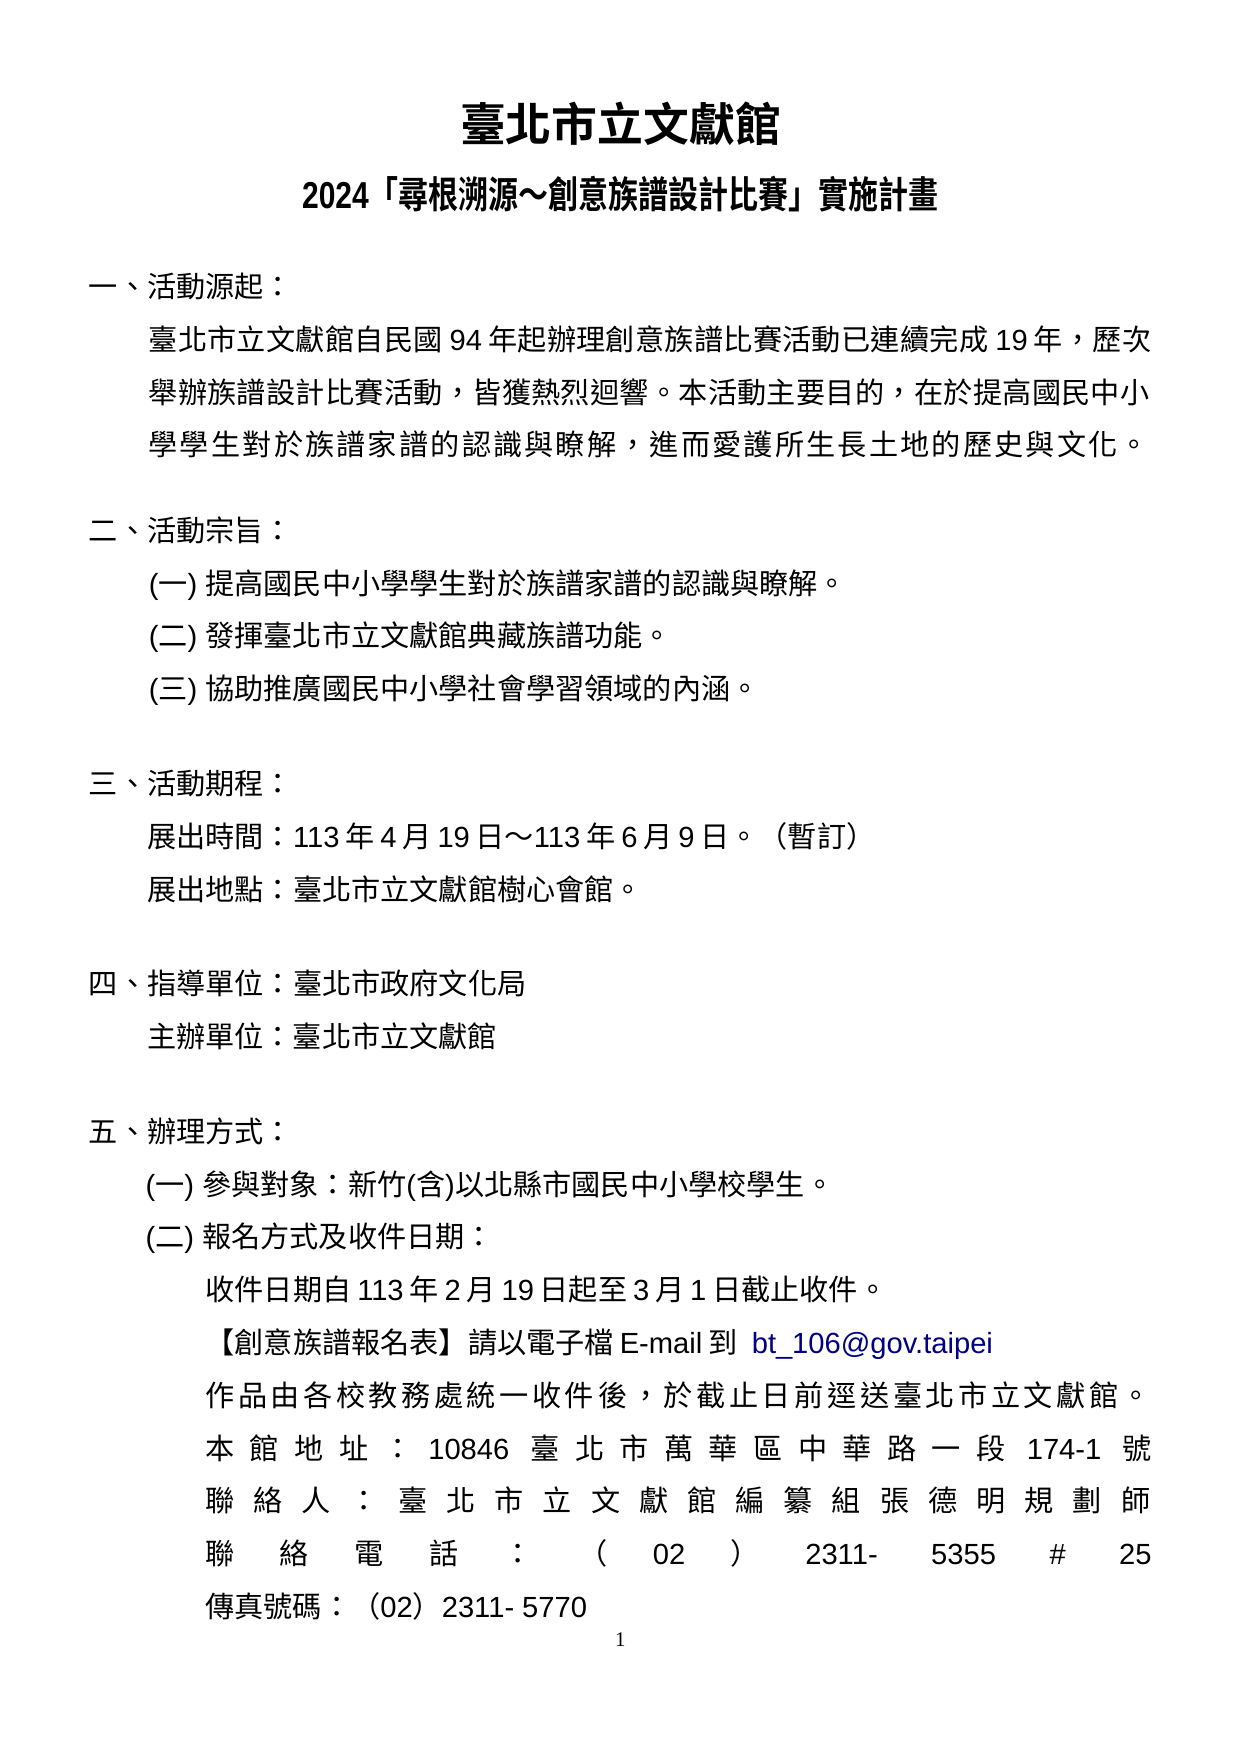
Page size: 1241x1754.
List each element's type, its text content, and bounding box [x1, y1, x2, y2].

text 主辦單位：臺北市立文獻館 [147, 1014, 1152, 1056]
text 四、指導單位：臺北市政府文化局 [89, 961, 1152, 1003]
text 2024「尋根溯源～創意族譜設計比賽」實施計畫 [89, 155, 1152, 222]
text (一) 參與對象：新竹(含)以北縣市國民中小學校學生。 [88, 1161, 1152, 1203]
text 五、辦理方式： [89, 1108, 1152, 1151]
text 三、活動期程： [89, 761, 1152, 803]
text (一) 提高國民中小學學生對於族譜家譜的認識與瞭解。 [148, 560, 1152, 602]
text (三) 協助推廣國民中小學社會學習領域的內涵。 [148, 666, 1152, 708]
text 臺北市立文獻館 [89, 89, 1152, 155]
text 一、活動源起： [89, 263, 1152, 306]
text 二、活動宗旨： [89, 507, 1152, 550]
text (二) 發揮臺北市立文獻館典藏族譜功能。 [148, 613, 1152, 655]
text 展出時間：113年4月19日～113年6月9日。（暫訂） [89, 813, 1152, 856]
text 【創意族譜報名表】請以電子檔E-mail到 bt_106@gov.taipei [205, 1319, 1152, 1362]
text 展出地點：臺北市立文獻館樹心會館。 [89, 866, 1152, 908]
text 作品由各校教務處統一收件後，於截止日前逕送臺北市立文獻館。 本館地址：10846臺北市萬華區中華路一段174-1號 聯絡人：臺北市立文獻館編纂組張德明規劃師 聯絡電話：（02）2311- 5355 # 25 傳真號碼：（02）2311- 5770 [205, 1372, 1152, 1626]
text 臺北市立文獻館自民國94年起辦理創意族譜比賽活動已連續完成19年，歷次舉辦族譜設計比賽活動，皆獲熱烈迴響。本活動主要目的，在於提高國民中小學學生對於族譜家譜的認識與瞭解，進而愛護所生長土地的歷史與文化。 [148, 316, 1152, 500]
text (二) 報名方式及收件日期： [88, 1214, 1152, 1256]
text 收件日期自113年2月19日起至3月1日截止收件。 [205, 1267, 1152, 1309]
